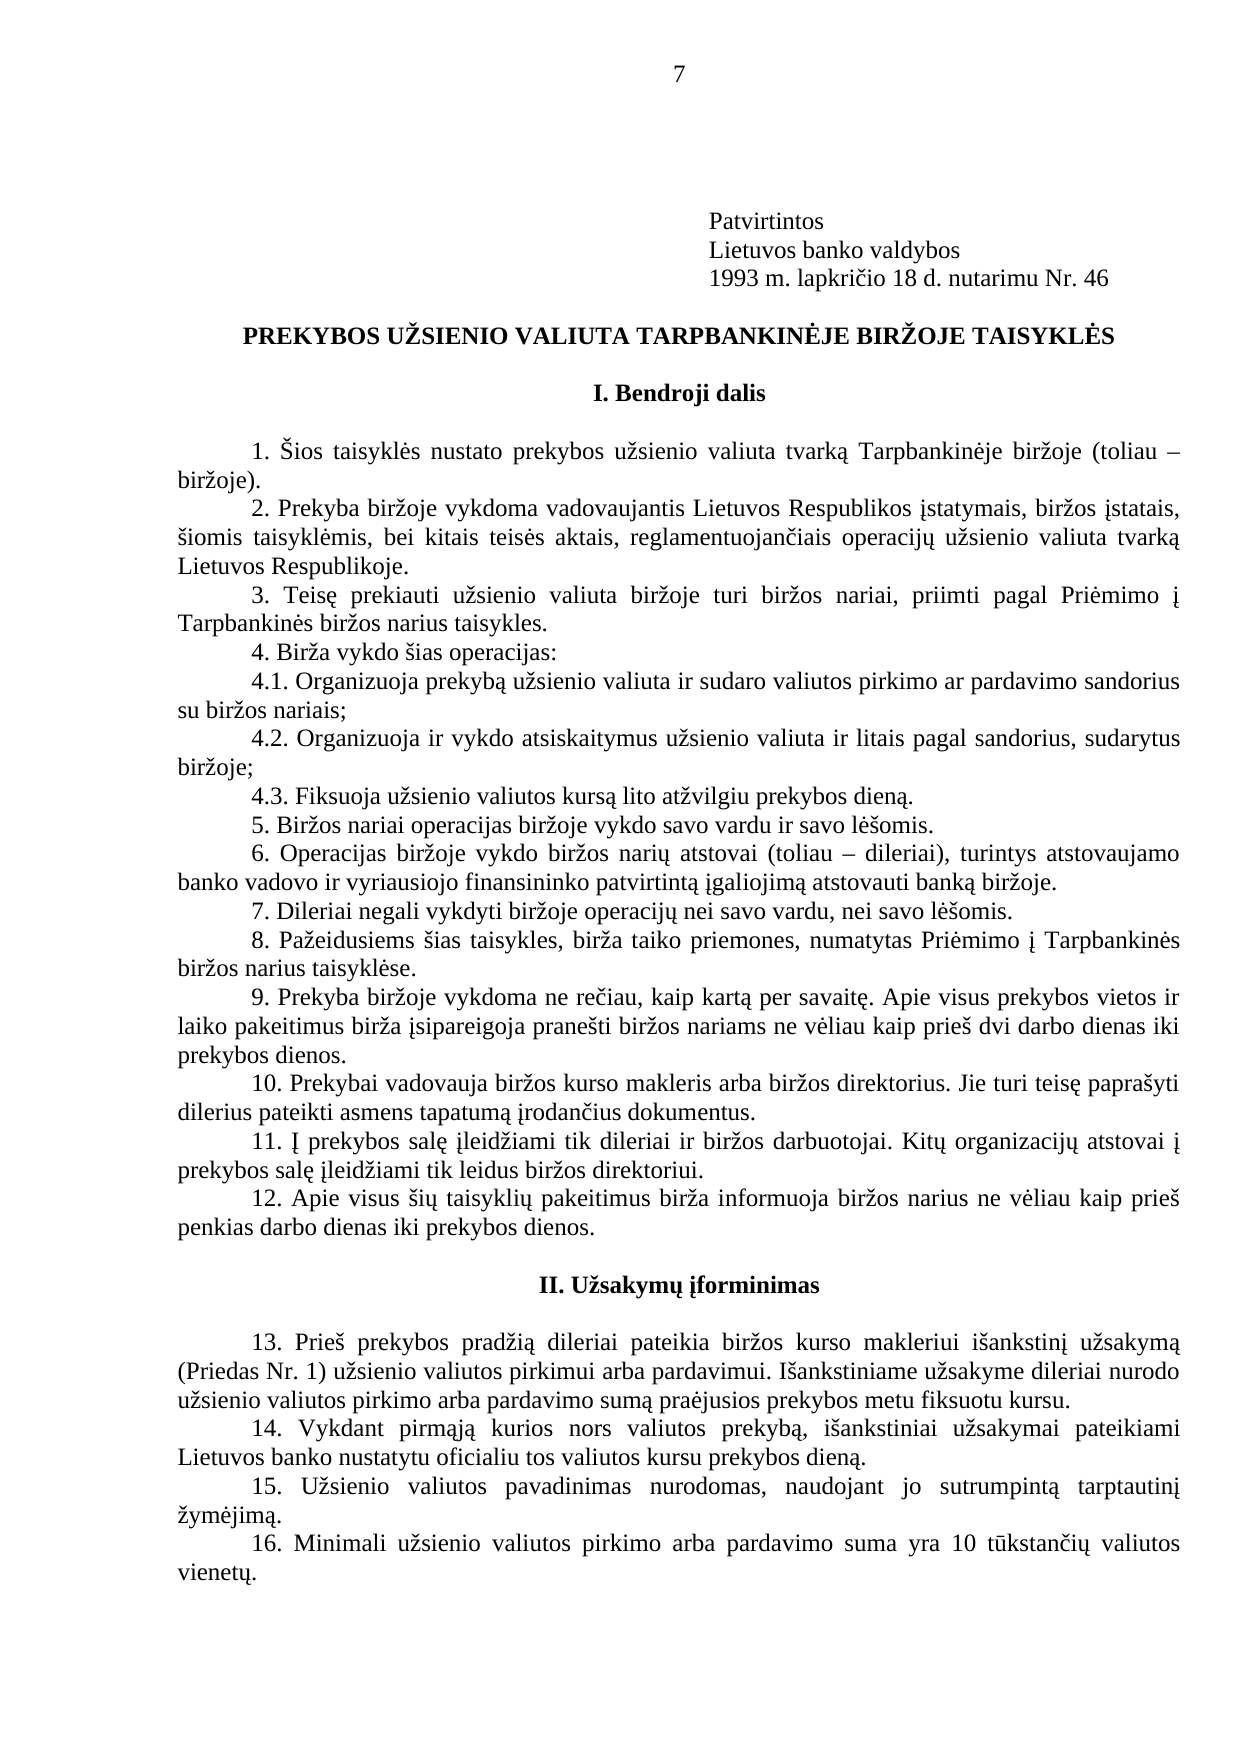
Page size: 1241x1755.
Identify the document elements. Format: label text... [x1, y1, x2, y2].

text 1993 m. lapkričio 18 d. nutarimu Nr. 46 [177, 263, 1181, 292]
text PREKYBOS UŽSIENIO VALIUTA TARPBANKINĖJE BIRŽOJE TAISYKLĖS [177, 321, 1181, 350]
text Patvirtintos [177, 206, 1181, 235]
text I. Bendroji dalis [177, 378, 1181, 407]
text 16. Minimali užsienio valiutos pirkimo arba pardavimo suma yra 10 tūkstančių valiutos vienetų. [177, 1528, 1181, 1586]
text 4. Birža vykdo šias operacijas: [177, 637, 1181, 666]
text 4.3. Fiksuoja užsienio valiutos kursą lito atžvilgiu prekybos dieną. [177, 781, 1181, 810]
text 8. Pažeidusiems šias taisykles, birža taiko priemones, numatytas Priėmimo į Tarpbankinės biržos narius taisyklėse. [177, 925, 1181, 982]
text 4.1. Organizuoja prekybą užsienio valiuta ir sudaro valiutos pirkimo ar pardavimo sandorius su biržos nariais; [177, 666, 1181, 723]
text 13. Prieš prekybos pradžią dileriai pateikia biržos kurso makleriui išankstinį užsakymą (Priedas Nr. 1) užsienio valiutos pirkimui arba pardavimui. Išankstiniame užsakyme dileriai nurodo užsienio valiutos pirkimo arba pardavimo sumą praėjusios prekybos metu fiksuotu kursu. [177, 1327, 1181, 1413]
text 10. Prekybai vadovauja biržos kurso makleris arba biržos direktorius. Jie turi teisę paprašyti dilerius pateikti asmens tapatumą įrodančius dokumentus. [177, 1068, 1181, 1126]
text 1. Šios taisyklės nustato prekybos užsienio valiuta tvarką Tarpbankinėje biržoje (toliau – biržoje). [177, 436, 1181, 493]
text 15. Užsienio valiutos pavadinimas nurodomas, naudojant jo sutrumpintą tarptautinį žymėjimą. [177, 1471, 1181, 1528]
text 9. Prekyba biržoje vykdoma ne rečiau, kaip kartą per savaitę. Apie visus prekybos vietos ir laiko pakeitimus birža įsipareigoja pranešti biržos nariams ne vėliau kaip prieš dvi darbo dienas iki prekybos dienos. [177, 982, 1181, 1068]
text 2. Prekyba biržoje vykdoma vadovaujantis Lietuvos Respublikos įstatymais, biržos įstatais, šiomis taisyklėmis, bei kitais teisės aktais, reglamentuojančiais operacijų užsienio valiuta tvarką Lietuvos Respublikoje. [177, 493, 1181, 580]
text 7. Dileriai negali vykdyti biržoje operacijų nei savo vardu, nei savo lėšomis. [177, 896, 1181, 925]
text 11. Į prekybos salę įleidžiami tik dileriai ir biržos darbuotojai. Kitų organizacijų atstovai į prekybos salę įleidžiami tik leidus biržos direktoriui. [177, 1126, 1181, 1183]
text 5. Biržos nariai operacijas biržoje vykdo savo vardu ir savo lėšomis. [177, 810, 1181, 838]
text 3. Teisę prekiauti užsienio valiuta biržoje turi biržos nariai, priimti pagal Priėmimo į Tarpbankinės biržos narius taisykles. [177, 580, 1181, 637]
text 14. Vykdant pirmąją kurios nors valiutos prekybą, išankstiniai užsakymai pateikiami Lietuvos banko nustatytu oficialiu tos valiutos kursu prekybos dieną. [177, 1413, 1181, 1471]
text II. Užsakymų įforminimas [177, 1270, 1181, 1298]
text 4.2. Organizuoja ir vykdo atsiskaitymus užsienio valiuta ir litais pagal sandorius, sudarytus biržoje; [177, 723, 1181, 781]
text 12. Apie visus šių taisyklių pakeitimus birža informuoja biržos narius ne vėliau kaip prieš penkias darbo dienas iki prekybos dienos. [177, 1183, 1181, 1241]
text 6. Operacijas biržoje vykdo biržos narių atstovai (toliau – dileriai), turintys atstovaujamo banko vadovo ir vyriausiojo finansininko patvirtintą įgaliojimą atstovauti banką biržoje. [177, 838, 1181, 896]
text Lietuvos banko valdybos [177, 235, 1181, 263]
